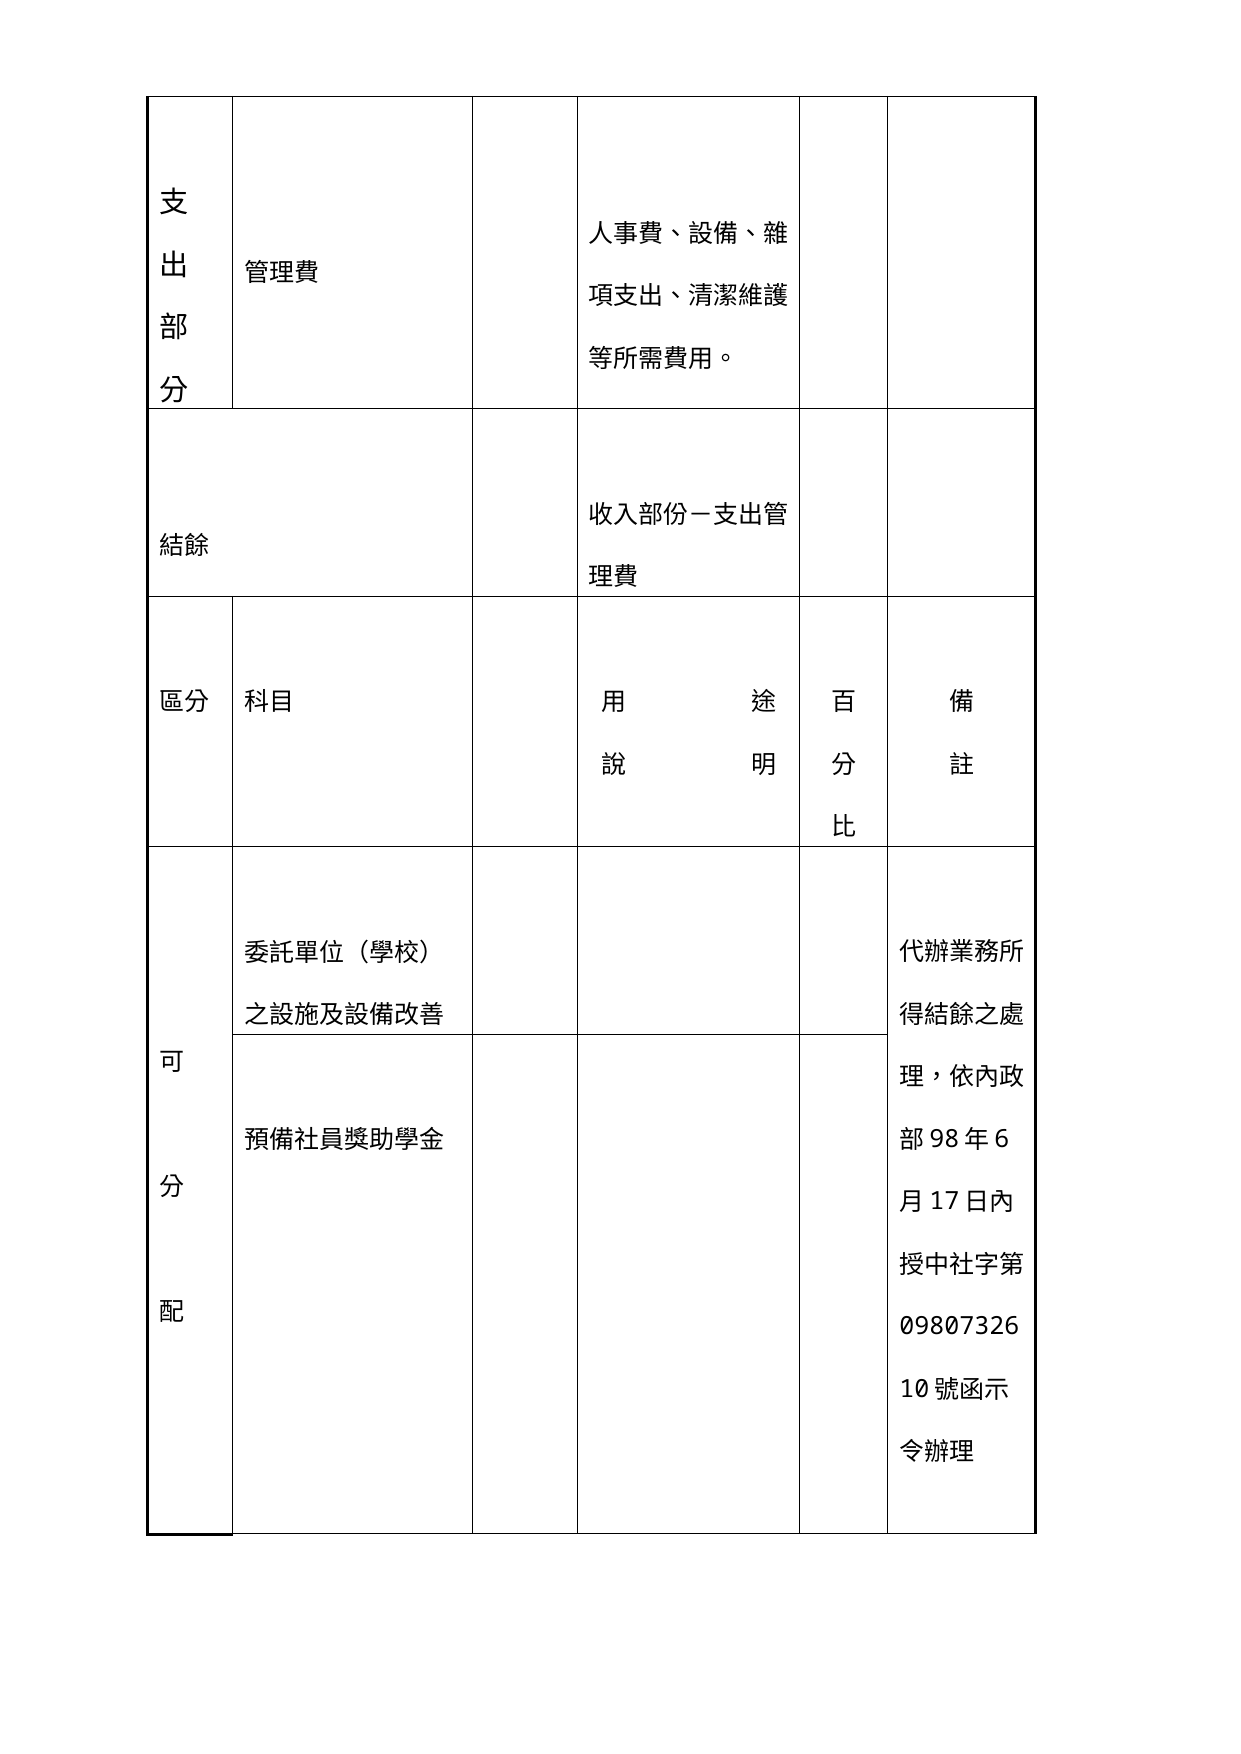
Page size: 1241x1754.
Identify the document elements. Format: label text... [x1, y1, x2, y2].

table_cell [800, 97, 887, 408]
table_cell [473, 409, 577, 596]
table_cell [800, 847, 887, 1034]
table_cell 百 分 比 [800, 597, 887, 846]
table_cell 預備社員獎助學金 [233, 1035, 472, 1533]
table_cell 管理費 [233, 97, 472, 408]
table_cell 區分 [149, 597, 232, 846]
table_cell [800, 409, 887, 596]
table_cell [888, 409, 1034, 596]
table_cell 收入部份－支出管理費 [578, 409, 799, 596]
table_cell 結餘 [149, 409, 472, 596]
table_cell 備 註 [888, 597, 1034, 846]
table_cell [473, 1035, 577, 1533]
table_cell 科目 [233, 597, 472, 846]
table_cell 用 途 說 明 [578, 597, 799, 846]
table_cell 代辦業務所得結餘之處理，依內政部98年6月17日內授中社字第0980732610號函示令辦理 [888, 847, 1034, 1533]
table_cell 支 出 部 分 [149, 97, 232, 408]
table_cell [473, 847, 577, 1034]
table_cell 可 分 配 結 餘 [149, 847, 232, 1533]
table_cell [473, 597, 577, 846]
table_cell 人事費、設備、雜項支出、清潔維護等所需費用。 [578, 97, 799, 408]
table_cell [800, 1035, 887, 1533]
table_cell [888, 97, 1034, 408]
table_cell [578, 1035, 799, 1533]
table_cell [578, 847, 799, 1034]
table_cell [473, 97, 577, 408]
table_cell 委託單位（學校）之設施及設備改善 [233, 847, 472, 1034]
